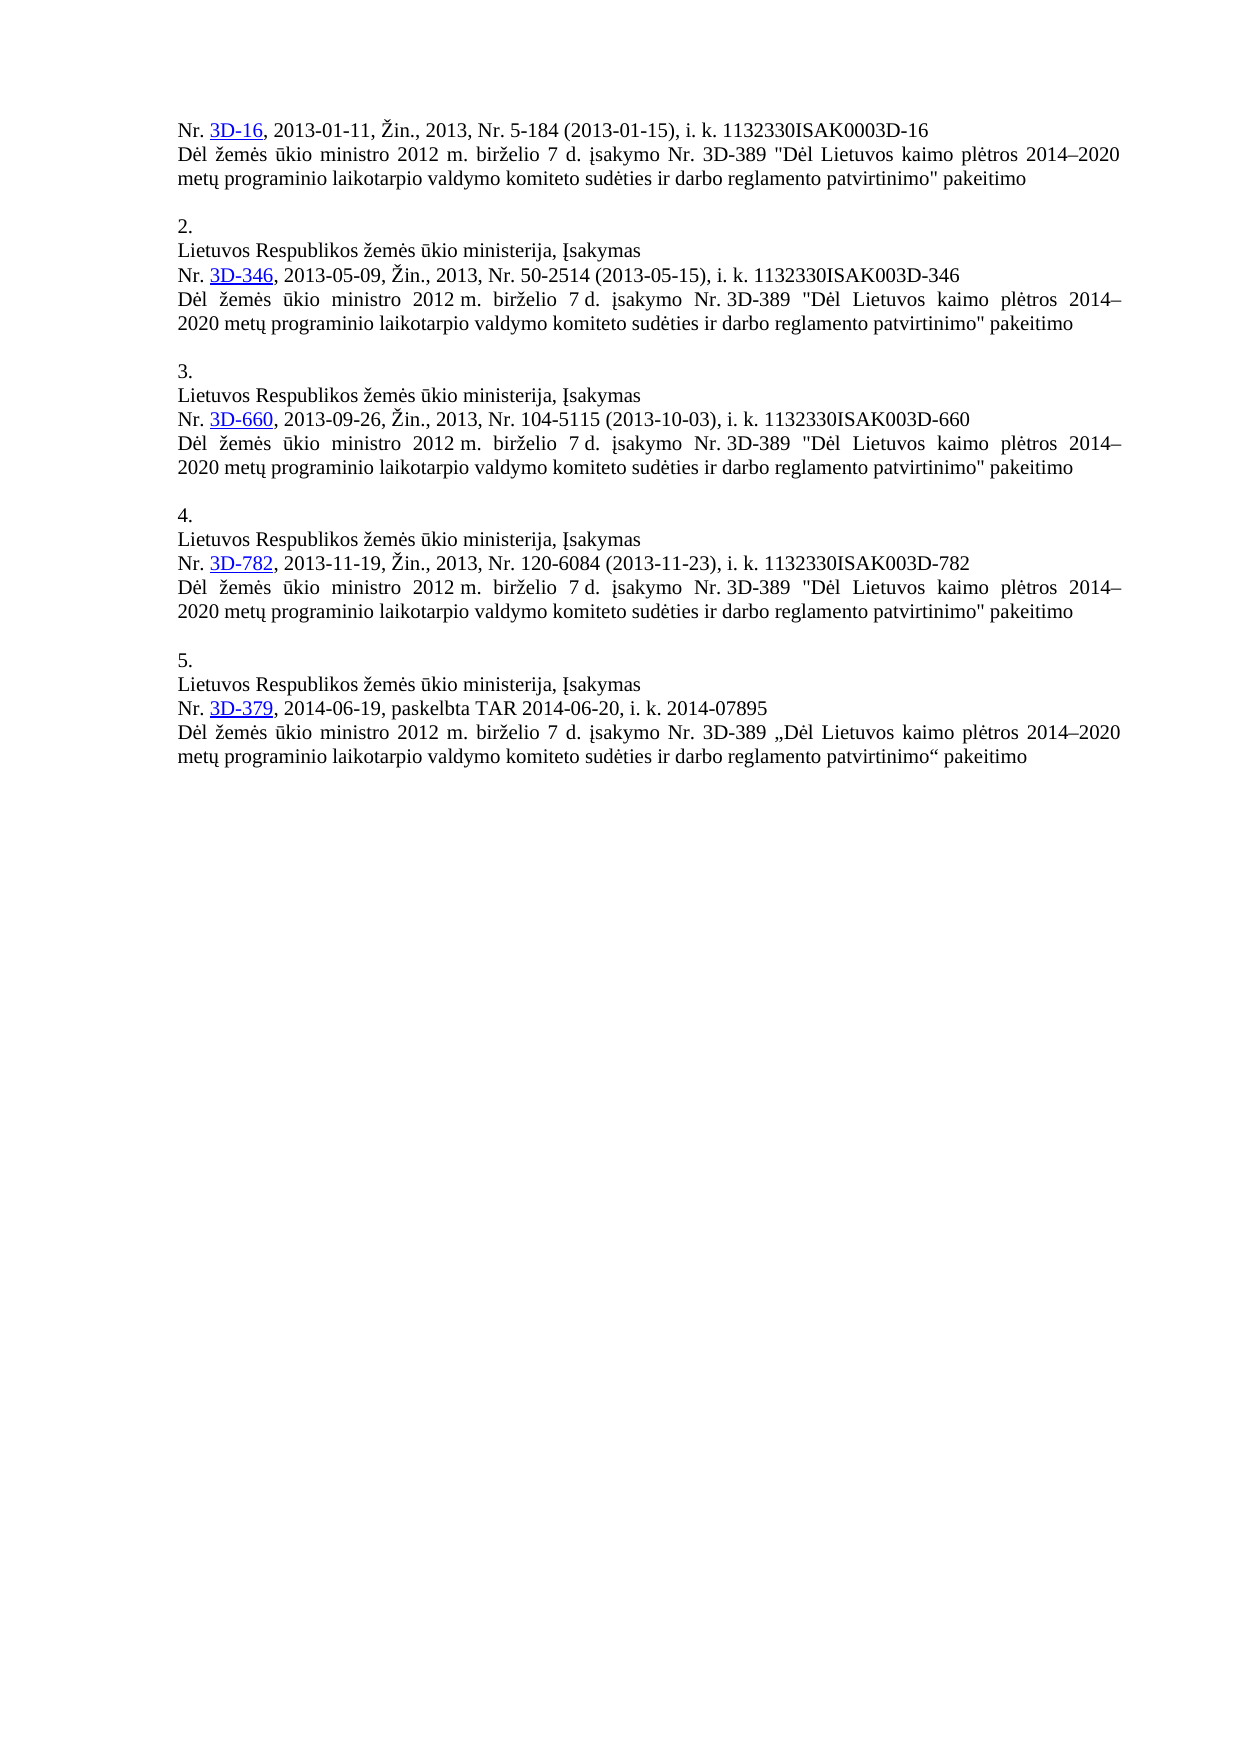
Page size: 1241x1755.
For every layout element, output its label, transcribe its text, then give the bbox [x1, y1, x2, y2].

text 4. [177, 503, 1122, 527]
text Dėl žemės ūkio ministro 2012 m. birželio 7 d. įsakymo Nr. 3D-389 "Dėl Lietuvos kaimo plėtros 2014–2020 metų programinio laikotarpio valdymo komiteto sudėties ir darbo reglamento patvirtinimo" pakeitimo [177, 431, 1122, 479]
text Lietuvos Respublikos žemės ūkio ministerija, Įsakymas [177, 527, 1122, 551]
text Lietuvos Respublikos žemės ūkio ministerija, Įsakymas [177, 383, 1122, 407]
text Lietuvos Respublikos žemės ūkio ministerija, Įsakymas [177, 672, 1122, 696]
text Dėl žemės ūkio ministro 2012 m. birželio 7 d. įsakymo Nr. 3D-389 "Dėl Lietuvos kaimo plėtros 2014–2020 metų programinio laikotarpio valdymo komiteto sudėties ir darbo reglamento patvirtinimo" pakeitimo [177, 142, 1122, 190]
text Nr. 3D-16, 2013-01-11, Žin., 2013, Nr. 5-184 (2013-01-15), i. k. 1132330ISAK0003D-16 [177, 118, 1122, 142]
text Nr. 3D-379, 2014-06-19, paskelbta TAR 2014-06-20, i. k. 2014-07895 [177, 696, 1122, 720]
text Nr. 3D-660, 2013-09-26, Žin., 2013, Nr. 104-5115 (2013-10-03), i. k. 1132330ISAK003D-660 [177, 407, 1122, 431]
text 2. [177, 214, 1122, 238]
text Dėl žemės ūkio ministro 2012 m. birželio 7 d. įsakymo Nr. 3D-389 "Dėl Lietuvos kaimo plėtros 2014–2020 metų programinio laikotarpio valdymo komiteto sudėties ir darbo reglamento patvirtinimo" pakeitimo [177, 287, 1122, 335]
text 3. [177, 359, 1122, 383]
text Nr. 3D-346, 2013-05-09, Žin., 2013, Nr. 50-2514 (2013-05-15), i. k. 1132330ISAK003D-346 [177, 262, 1122, 287]
text Lietuvos Respublikos žemės ūkio ministerija, Įsakymas [177, 238, 1122, 262]
text Dėl žemės ūkio ministro 2012 m. birželio 7 d. įsakymo Nr. 3D-389 "Dėl Lietuvos kaimo plėtros 2014–2020 metų programinio laikotarpio valdymo komiteto sudėties ir darbo reglamento patvirtinimo" pakeitimo [177, 575, 1122, 623]
text Nr. 3D-782, 2013-11-19, Žin., 2013, Nr. 120-6084 (2013-11-23), i. k. 1132330ISAK003D-782 [177, 551, 1122, 575]
text 5. [177, 647, 1122, 672]
text Dėl žemės ūkio ministro 2012 m. birželio 7 d. įsakymo Nr. 3D-389 „Dėl Lietuvos kaimo plėtros 2014–2020 metų programinio laikotarpio valdymo komiteto sudėties ir darbo reglamento patvirtinimo“ pakeitimo [177, 720, 1122, 768]
